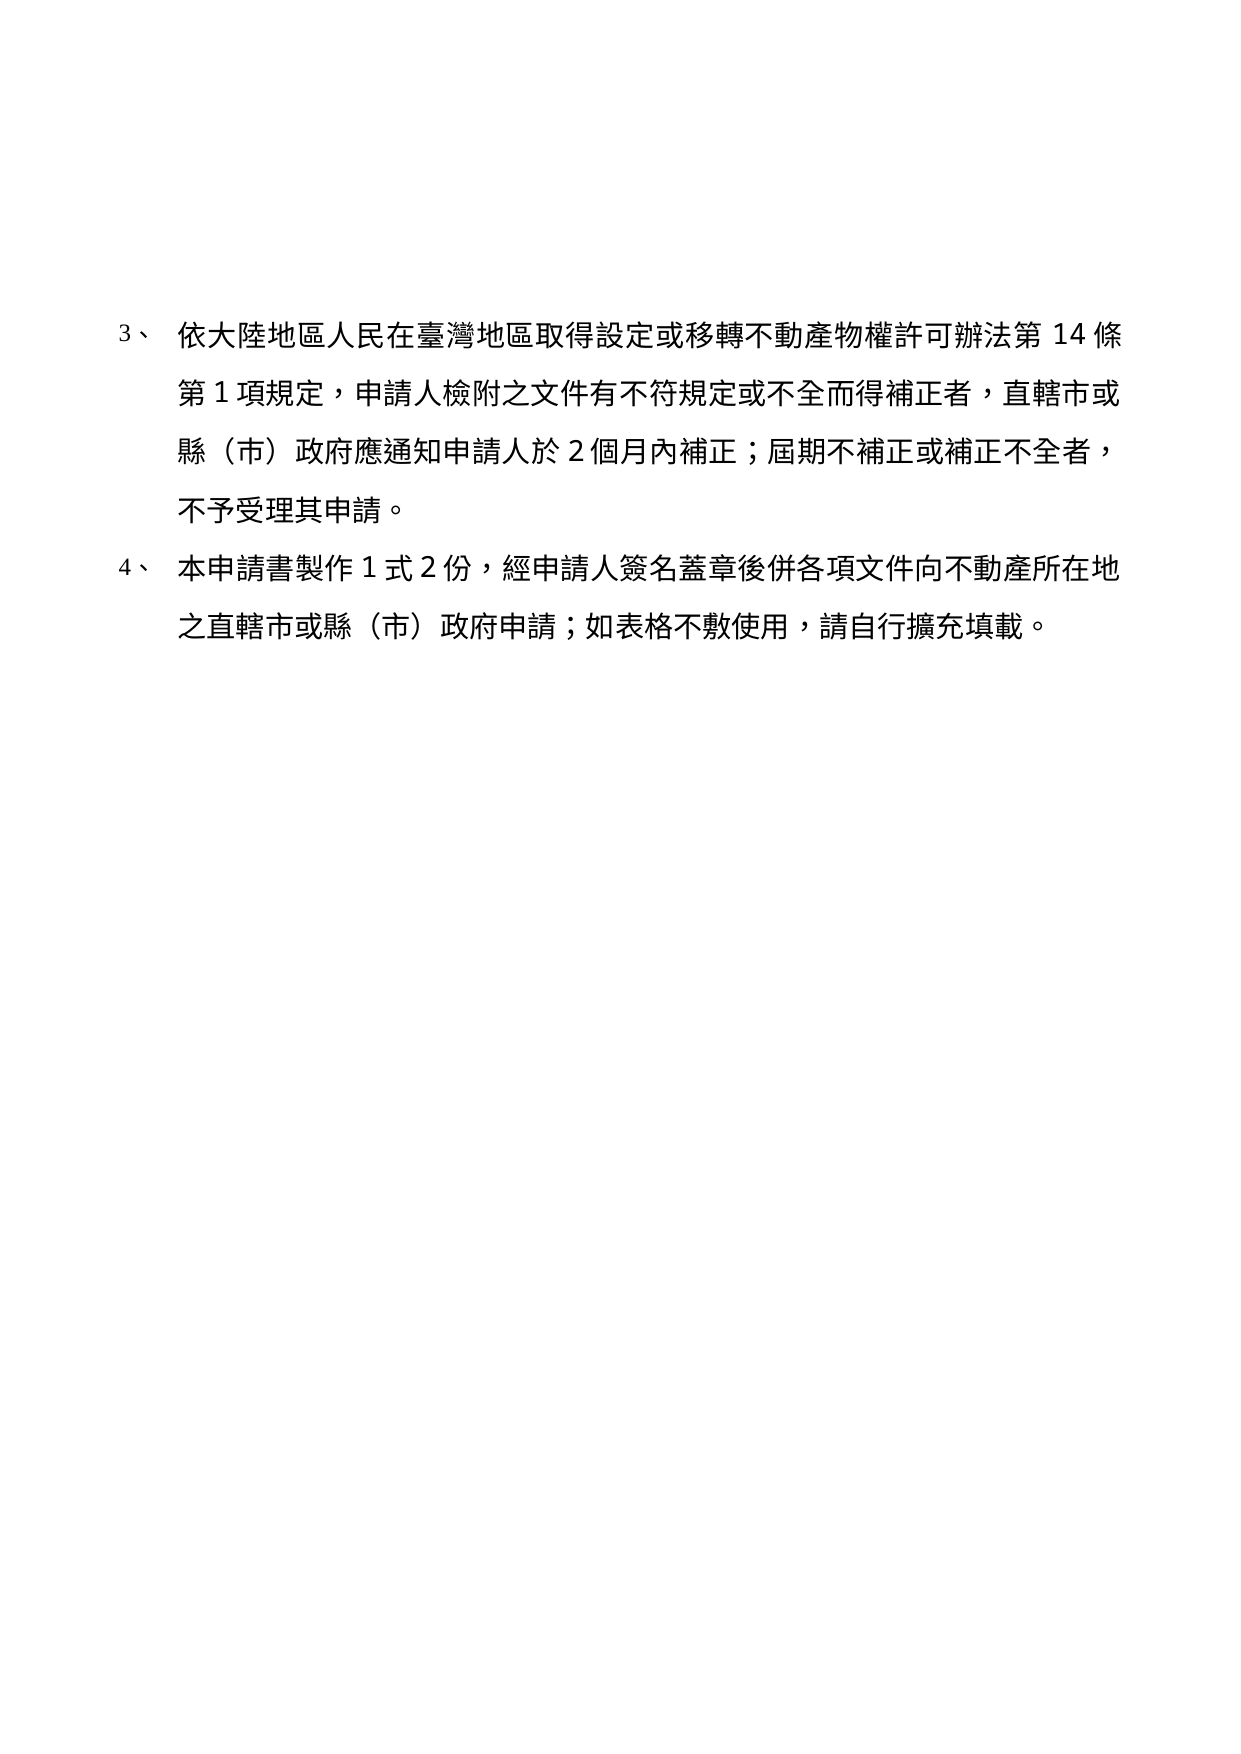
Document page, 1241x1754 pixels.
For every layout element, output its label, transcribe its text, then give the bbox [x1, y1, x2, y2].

list 依大陸地區人民在臺灣地區取得設定或移轉不動產物權許可辦法第14條第1項規定，申請人檢附之文件有不符規定或不全而得補正者，直轄市或縣（巿）政府應通知申請人於2個月內補正；屆期不補正或補正不全者，不予受理其申請。 [118, 294, 1122, 527]
list 本申請書製作1式2份，經申請人簽名蓋章後併各項文件向不動產所在地之直轄市或縣（市）政府申請；如表格不敷使用，請自行擴充填載。 [118, 527, 1122, 644]
